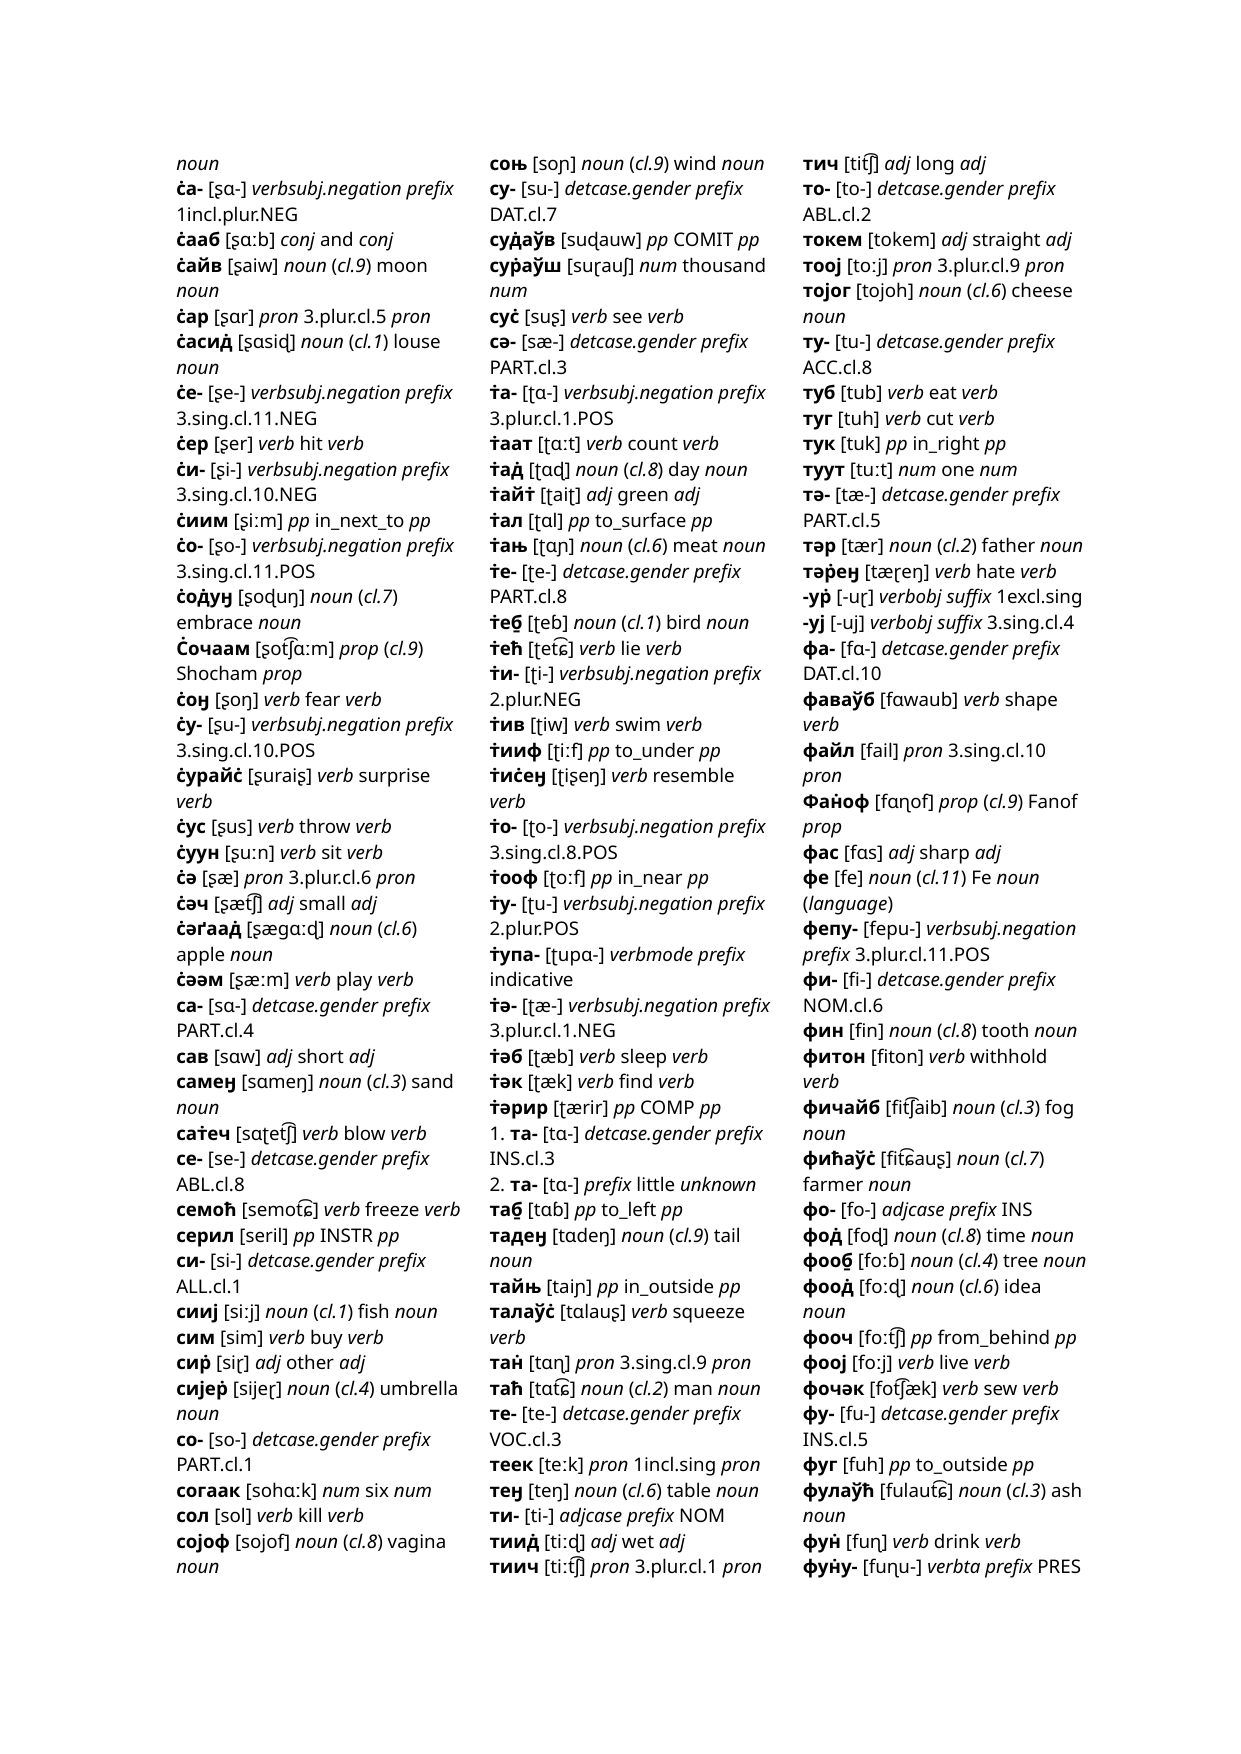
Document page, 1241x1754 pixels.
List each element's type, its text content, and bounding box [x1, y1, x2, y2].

text с̇е- [ʂe-] verbsubj.negation prefix 3.sing.cl.11.NEG [176, 380, 463, 431]
text туб [tub] verb eat verb [803, 380, 1090, 405]
text фулаўћ [fulaut͡ɕ] noun (cl.3) ash noun [803, 1477, 1090, 1528]
text тадеӈ [tɑdeŋ] noun (cl.9) tail noun [489, 1222, 777, 1273]
text Фан̇оф [fɑɳof] prop (cl.9) Fanof prop [803, 788, 1090, 839]
text сә- [sæ-] detcase.gender prefix PART.cl.3 [489, 329, 777, 380]
text тә- [tæ-] detcase.gender prefix PART.cl.5 [803, 482, 1090, 533]
text сол [sol] verb kill verb [176, 1503, 463, 1528]
text с̇у- [ʂu-] verbsubj.negation prefix 3.sing.cl.10.POS [176, 711, 463, 762]
text фун̇у- [fuɳu-] verbta prefix PRES [803, 1554, 1090, 1579]
text фод̇ [foɖ] noun (cl.8) time noun [803, 1222, 1090, 1247]
text т̇о- [ʈo-] verbsubj.negation prefix 3.sing.cl.8.POS [489, 813, 777, 864]
text ти- [ti-] adjcase prefix NOM [489, 1503, 777, 1528]
text т̇әрир [ʈærir] pp COMP pp [489, 1094, 777, 1120]
text сојоф [sojof] noun (cl.8) vagina noun [176, 1528, 463, 1579]
text сииј [siːj] noun (cl.1) fish noun [176, 1298, 463, 1324]
text са- [sɑ-] detcase.gender prefix PART.cl.4 [176, 992, 463, 1043]
text с̇ер [ʂer] verb hit verb [176, 431, 463, 456]
text с̇ус [ʂus] verb throw verb [176, 813, 463, 839]
text тојог [tojoh] noun (cl.6) cheese noun [803, 278, 1090, 329]
text с̇од̇уӈ [ʂoɖuŋ] noun (cl.7) embrace noun [176, 584, 463, 635]
text с̇оӈ [ʂoŋ] verb fear verb [176, 686, 463, 711]
text фепу- [fepu-] verbsubj.negation prefix 3.plur.cl.11.POS [803, 916, 1090, 967]
text си- [si-] detcase.gender prefix ALL.cl.1 [176, 1247, 463, 1298]
text сус̇ [suʂ] verb see verb [489, 303, 777, 329]
text с̇уун [ʂuːn] verb sit verb [176, 839, 463, 864]
text фун̇ [fuɳ] verb drink verb [803, 1528, 1090, 1554]
text noun [176, 150, 463, 176]
text фо- [fo-] adjcase prefix INS [803, 1196, 1090, 1222]
text с̇урайс̇ [ʂuraiʂ] verb surprise verb [176, 762, 463, 813]
text ту- [tu-] detcase.gender prefix ACC.cl.8 [803, 329, 1090, 380]
text фи- [fi-] detcase.gender prefix NOM.cl.6 [803, 967, 1090, 1018]
text со- [so-] detcase.gender prefix PART.cl.1 [176, 1426, 463, 1477]
text фа- [fɑ-] detcase.gender prefix DAT.cl.10 [803, 635, 1090, 686]
text файл [fail] pron 3.sing.cl.10 pron [803, 737, 1090, 788]
text сим [sim] verb buy verb [176, 1324, 463, 1349]
text сир̇ [siɽ] adj other adj [176, 1349, 463, 1375]
text самеӈ [sɑmeŋ] noun (cl.3) sand noun [176, 1069, 463, 1120]
text 2. та- [tɑ-] prefix little unknown [489, 1171, 777, 1196]
text семоћ [semot͡ɕ] verb freeze verb [176, 1196, 463, 1222]
text токем [tokem] adj straight adj [803, 227, 1090, 252]
text туг [tuh] verb cut verb [803, 405, 1090, 431]
text тоој [toːj] pron 3.plur.cl.9 pron [803, 252, 1090, 278]
text т̇айт̇ [ʈaiʈ] adj green adj [489, 482, 777, 507]
text фооб̱ [foːɓ] noun (cl.4) tree noun [803, 1247, 1090, 1273]
text то- [to-] detcase.gender prefix ABL.cl.2 [803, 176, 1090, 227]
text т̇ив [ʈiw] verb swim verb [489, 711, 777, 737]
text сур̇аўш [suɽauʃ] num thousand num [489, 252, 777, 303]
text сијер̇ [sijeɽ] noun (cl.4) umbrella noun [176, 1375, 463, 1426]
text тич [tit͡ʃ] adj long adj [803, 150, 1090, 176]
text с̇ар [ʂɑr] pron 3.plur.cl.5 pron [176, 303, 463, 329]
text сав [sɑw] adj short adj [176, 1043, 463, 1069]
text фоод̇ [foːɖ] noun (cl.6) idea noun [803, 1273, 1090, 1324]
text с̇и- [ʂi-] verbsubj.negation prefix 3.sing.cl.10.NEG [176, 456, 463, 507]
text с̇ә [ʂæ] pron 3.plur.cl.6 pron [176, 864, 463, 890]
text с̇иим [ʂiːm] pp in_next_to pp [176, 507, 463, 533]
text т̇а- [ʈɑ-] verbsubj.negation prefix 3.plur.cl.1.POS [489, 380, 777, 431]
text с̇асид̇ [ʂɑsiɖ] noun (cl.1) louse noun [176, 329, 463, 380]
text те- [te-] detcase.gender prefix VOC.cl.3 [489, 1401, 777, 1452]
text с̇ааб [ʂɑːb] conj and conj [176, 227, 463, 252]
text т̇әб [ʈæb] verb sleep verb [489, 1043, 777, 1069]
text таћ [tɑt͡ɕ] noun (cl.2) man noun [489, 1375, 777, 1401]
text т̇ад̇ [ʈɑɖ] noun (cl.8) day noun [489, 456, 777, 482]
text се- [se-] detcase.gender prefix ABL.cl.8 [176, 1145, 463, 1196]
text суд̇аўв [suɖauw] pp COMIT pp [489, 227, 777, 252]
text су- [su-] detcase.gender prefix DAT.cl.7 [489, 176, 777, 227]
text тиич [tiːt͡ʃ] pron 3.plur.cl.1 pron [489, 1554, 777, 1579]
text согаак [sohɑːk] num six num [176, 1477, 463, 1503]
text С̇очаам [ʂot͡ʃɑːm] prop (cl.9) Shocham prop [176, 635, 463, 686]
text с̇айв [ʂaiw] noun (cl.9) moon noun [176, 252, 463, 303]
text фићаўс̇ [fit͡ɕauʂ] noun (cl.7) farmer noun [803, 1145, 1090, 1196]
text фоој [foːj] verb live verb [803, 1349, 1090, 1375]
text фичайб [fit͡ʃaib] noun (cl.3) fog noun [803, 1094, 1090, 1145]
text -уј [-uj] verbobj suffix 3.sing.cl.4 [803, 609, 1090, 635]
text т̇е- [ʈe-] detcase.gender prefix PART.cl.8 [489, 558, 777, 609]
text т̇упа- [ʈupɑ-] verbmode prefix indicative [489, 941, 777, 992]
text соњ [soɲ] noun (cl.9) wind noun [489, 150, 777, 176]
text т̇ииф [ʈiːf] pp to_under pp [489, 737, 777, 762]
text серил [seril] pp INSTR pp [176, 1222, 463, 1247]
text т̇ә- [ʈæ-] verbsubj.negation prefix 3.plur.cl.1.NEG [489, 992, 777, 1043]
text фу- [fu-] detcase.gender prefix INS.cl.5 [803, 1401, 1090, 1452]
text тәр̇еӈ [tæɽeŋ] verb hate verb [803, 558, 1090, 584]
text фаваўб [fɑwaub] verb shape verb [803, 686, 1090, 737]
text таб̱ [tɑɓ] pp to_left pp [489, 1196, 777, 1222]
text с̇әәм [ʂæːm] verb play verb [176, 967, 463, 992]
text т̇у- [ʈu-] verbsubj.negation prefix 2.plur.POS [489, 890, 777, 941]
text тәр [tær] noun (cl.2) father noun [803, 533, 1090, 558]
text талаўс̇ [tɑlauʂ] verb squeeze verb [489, 1298, 777, 1349]
text тиид̇ [tiːɖ] adj wet adj [489, 1528, 777, 1554]
text т̇әк [ʈæk] verb find verb [489, 1069, 777, 1094]
text фе [fe] noun (cl.11) Fe noun (language) [803, 864, 1090, 916]
text сат̇еч [sɑʈet͡ʃ] verb blow verb [176, 1120, 463, 1145]
text фитон [fiton] verb withhold verb [803, 1043, 1090, 1094]
text с̇әч [ʂæt͡ʃ] adj small adj [176, 890, 463, 916]
text т̇ооф [ʈoːf] pp in_near pp [489, 864, 777, 890]
text фас [fɑs] adj sharp adj [803, 839, 1090, 864]
text т̇ал [ʈɑl] pp to_surface pp [489, 507, 777, 533]
text т̇и- [ʈi-] verbsubj.negation prefix 2.plur.NEG [489, 660, 777, 711]
text с̇а- [ʂɑ-] verbsubj.negation prefix 1incl.plur.NEG [176, 176, 463, 227]
text тайњ [taiɲ] pp in_outside pp [489, 1273, 777, 1298]
text с̇о- [ʂo-] verbsubj.negation prefix 3.sing.cl.11.POS [176, 533, 463, 584]
text тук [tuk] pp in_right pp [803, 431, 1090, 456]
text т̇аат [ʈɑːt] verb count verb [489, 431, 777, 456]
text т̇еб̱ [ʈeɓ] noun (cl.1) bird noun [489, 609, 777, 635]
text фочәк [fot͡ʃæk] verb sew verb [803, 1375, 1090, 1401]
text 1. та- [tɑ-] detcase.gender prefix INS.cl.3 [489, 1120, 777, 1171]
text т̇ећ [ʈet͡ɕ] verb lie verb [489, 635, 777, 660]
text тан̇ [tɑɳ] pron 3.sing.cl.9 pron [489, 1349, 777, 1375]
text т̇ис̇еӈ [ʈiʂeŋ] verb resemble verb [489, 762, 777, 813]
text теек [teːk] pron 1incl.sing pron [489, 1452, 777, 1477]
text фооч [foːt͡ʃ] pp from_behind pp [803, 1324, 1090, 1349]
text фин [fin] noun (cl.8) tooth noun [803, 1018, 1090, 1043]
text т̇ањ [ʈɑɲ] noun (cl.6) meat noun [489, 533, 777, 558]
text -ур̇ [-uɽ] verbobj suffix 1excl.sing [803, 584, 1090, 609]
text теӈ [teŋ] noun (cl.6) table noun [489, 1477, 777, 1503]
text фуг [fuh] pp to_outside pp [803, 1452, 1090, 1477]
text с̇әґаад̇ [ʂæɡɑːɖ] noun (cl.6) apple noun [176, 916, 463, 967]
text туут [tuːt] num one num [803, 456, 1090, 482]
